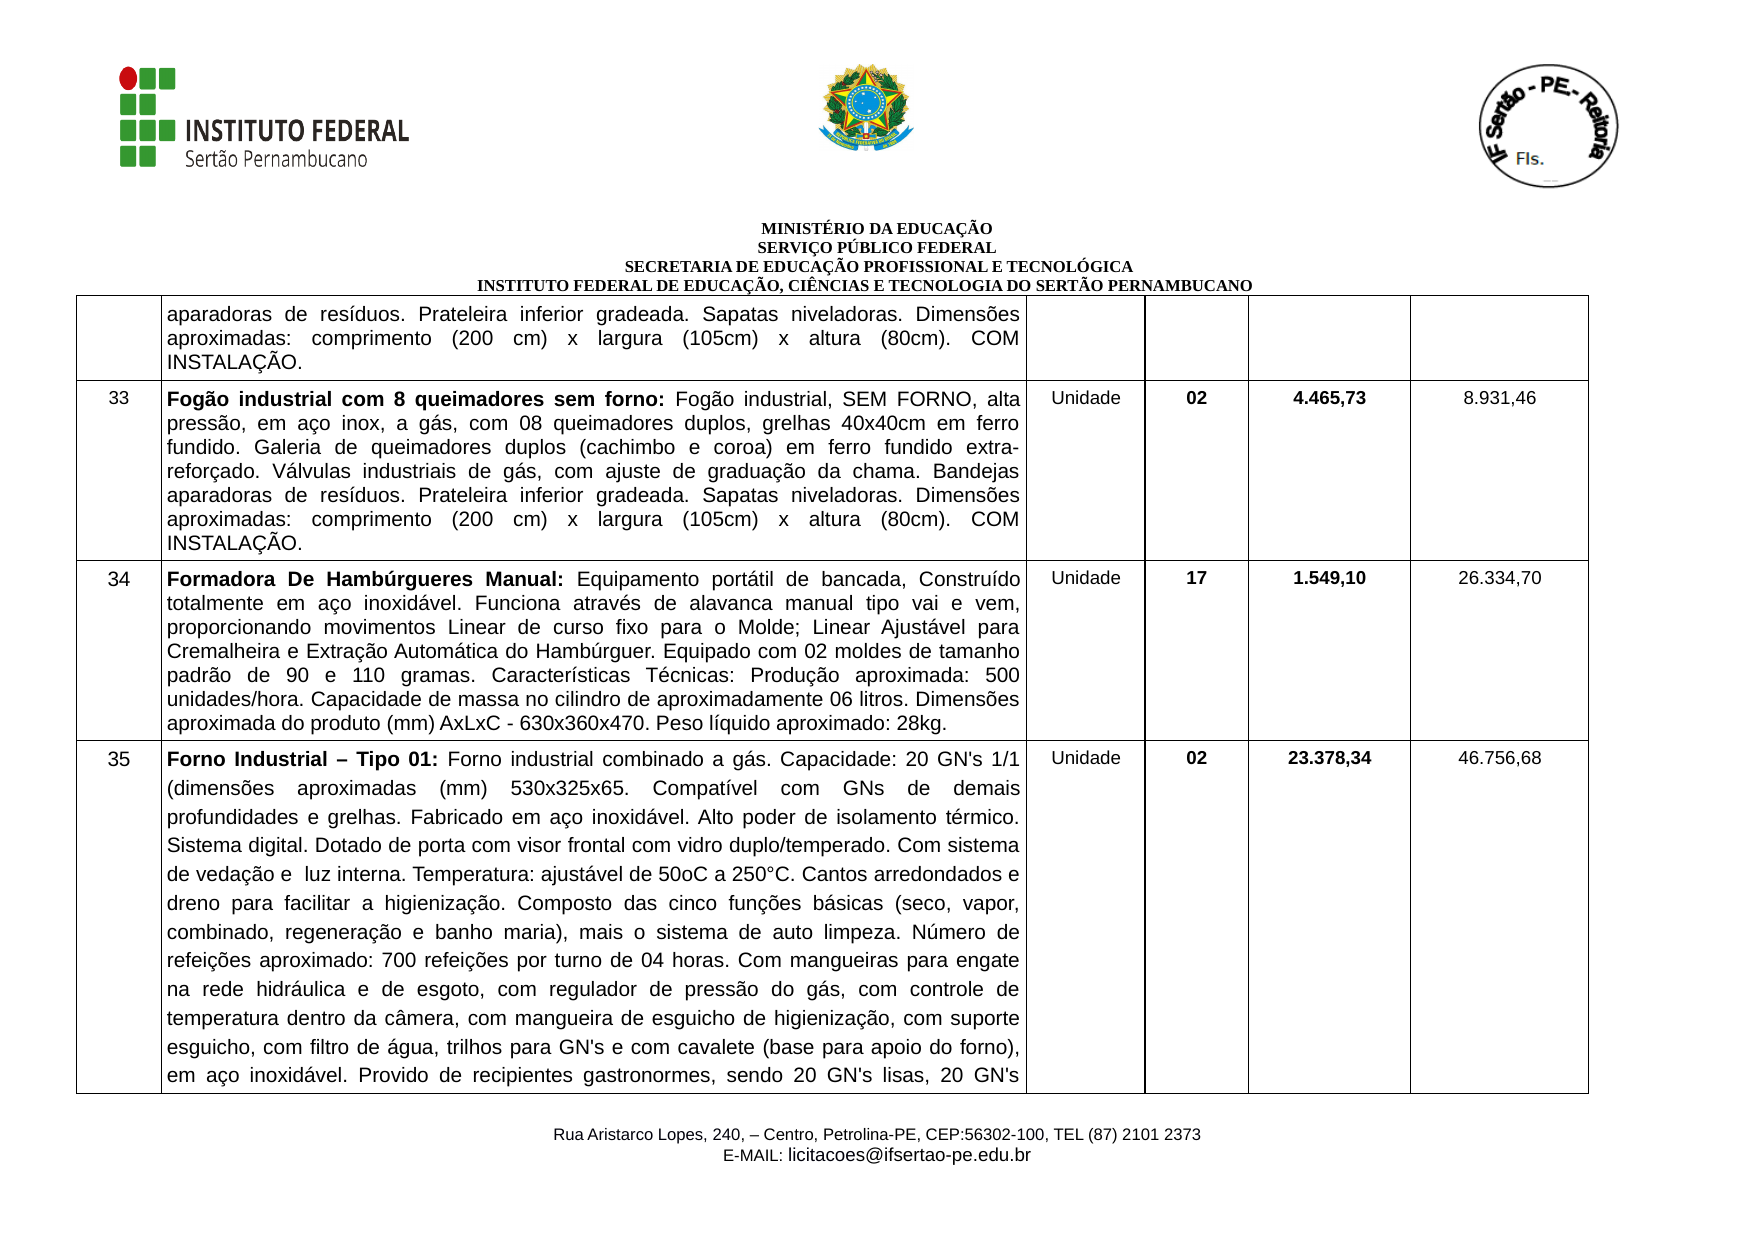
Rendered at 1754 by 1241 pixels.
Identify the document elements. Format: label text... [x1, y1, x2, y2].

table_cell [1146, 296, 1248, 380]
table_cell Unidade [1027, 561, 1144, 740]
table_cell aparadoras de resíduos. Prateleira inferior gradeada. Sapatas niveladoras. Dimensões aproximadas: comprimento (200 cm) x largura (105cm) x altura (80cm). COM INSTALAÇÃO. [162, 296, 1026, 380]
table_cell 33 [77, 381, 161, 560]
picture [818, 64, 914, 151]
table_cell 02 [1146, 381, 1248, 560]
table_cell Forno Industrial – Tipo 01: Forno industrial combinado a gás. Capacidade: 20 GN's 1/1 (dimensões aproximadas (mm) 530x325x65. Compatível com GNs de demais profundidades e grelhas. Fabricado em aço inoxidável. Alto poder de isolamento térmico. Sistema digital. Dotado de porta com visor frontal com vidro duplo/temperado. Com sistema de vedação e luz interna. Temperatura: ajustável de 50oC a 250°C. Cantos arredondados e dreno para facilitar a higienização. Composto das cinco funções básicas (seco, vapor, combinado, regeneração e banho maria), mais o sistema de auto limpeza. Número de refeições aproximado: 700 refeições por turno de 04 horas. Com mangueiras para engate na rede hidráulica e de esgoto, com regulador de pressão do gás, com controle de temperatura dentro da câmera, com mangueira de esguicho de higienização, com suporte esguicho, com filtro de água, trilhos para GN's e com cavalete (base para apoio do forno), em aço inoxidável. Provido de recipientes gastronormes, sendo 20 GN's lisas, 20 GN's [162, 741, 1026, 1093]
table_cell Formadora De Hambúrgueres Manual: Equipamento portátil de bancada, Construído totalmente em aço inoxidável. Funciona através de alavanca manual tipo vai e vem, proporcionando movimentos Linear de curso fixo para o Molde; Linear Ajustável para Cremalheira e Extração Automática do Hambúrguer. Equipado com 02 moldes de tamanho padrão de 90 e 110 gramas. Características Técnicas: Produção aproximada: 500 unidades/hora. Capacidade de massa no cilindro de aproximadamente 06 litros. Dimensões aproximada do produto (mm) AxLxC - 630x360x470. Peso líquido aproximado: 28kg. [162, 561, 1026, 740]
table_cell 4.465,73 [1249, 381, 1410, 560]
table_cell 34 [77, 561, 161, 740]
table_cell 23.378,34 [1249, 741, 1410, 1093]
table_cell Unidade [1027, 381, 1144, 560]
table_cell Unidade [1027, 741, 1144, 1093]
table_cell [1249, 296, 1410, 380]
picture [118, 65, 410, 168]
table_cell 46.756,68 [1411, 741, 1588, 1093]
table_cell 26.334,70 [1411, 561, 1588, 740]
table_cell [1411, 296, 1588, 380]
picture [1472, 53, 1625, 193]
table_cell 17 [1146, 561, 1248, 740]
table_cell 8.931,46 [1411, 381, 1588, 560]
table_cell 35 [77, 741, 161, 1093]
table_cell 1.549,10 [1249, 561, 1410, 740]
table_cell Fogão industrial com 8 queimadores sem forno: Fogão industrial, SEM FORNO, alta pressão, em aço inox, a gás, com 08 queimadores duplos, grelhas 40x40cm em ferro fundido. Galeria de queimadores duplos (cachimbo e coroa) em ferro fundido extra- reforçado. Válvulas industriais de gás, com ajuste de graduação da chama. Bandejas aparadoras de resíduos. Prateleira inferior gradeada. Sapatas niveladoras. Dimensões aproximadas: comprimento (200 cm) x largura (105cm) x altura (80cm). COM INSTALAÇÃO. [162, 381, 1026, 560]
table_cell [77, 296, 161, 380]
table_cell [1027, 296, 1144, 380]
table_cell 02 [1146, 741, 1248, 1093]
